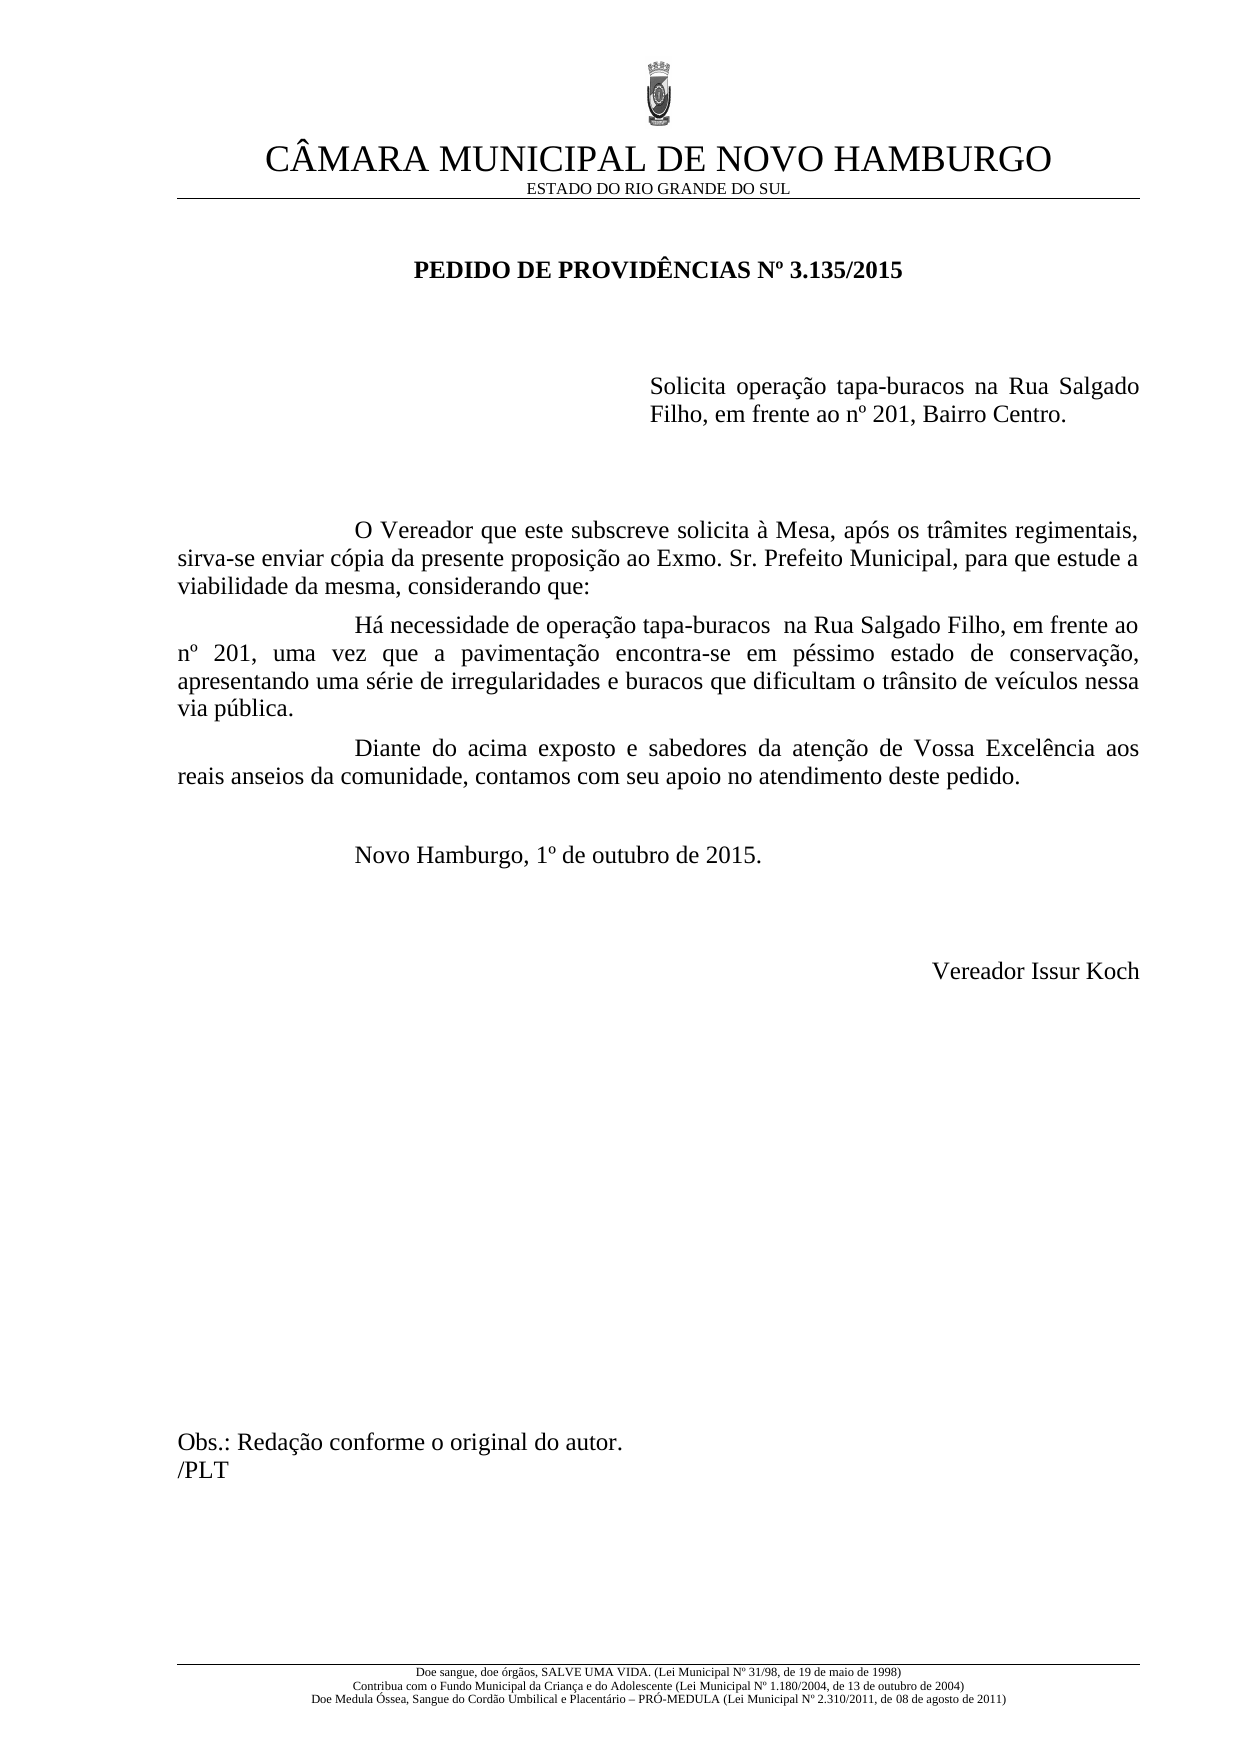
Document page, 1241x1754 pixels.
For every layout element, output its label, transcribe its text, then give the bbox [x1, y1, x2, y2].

text Diante do acima exposto e sabedores da atenção de Vossa Excelência aos reais anseios da comunidade, contamos com seu apoio no atendimento deste pedido. [177, 734, 1140, 789]
text /PLT [177, 1456, 1140, 1484]
text Obs.: Redação conforme o original do autor. [177, 1428, 1140, 1456]
text Vereador Issur Koch [768, 957, 1140, 985]
text O Vereador que este subscreve solicita à Mesa, após os trâmites regimentais, sirva-se enviar cópia da presente proposição ao Exmo. Sr. Prefeito Municipal, para que estude a viabilidade da mesma, considerando que: [177, 516, 1140, 599]
text PEDIDO DE PROVIDÊNCIAS Nº 3.135/2015 [177, 256, 1140, 284]
text Há necessidade de operação tapa-buracos na Rua Salgado Filho, em frente ao nº 201, uma vez que a pavimentação encontra-se em péssimo estado de conservação, apresentando uma série de irregularidades e buracos que dificultam o trânsito de veículos nessa via pública. [177, 611, 1140, 722]
text Novo Hamburgo, 1º de outubro de 2015. [177, 841, 1140, 869]
text Solicita operação tapa-buracos na Rua Salgado Filho, em frente ao nº 201, Bairro Centro. [649, 372, 1140, 428]
